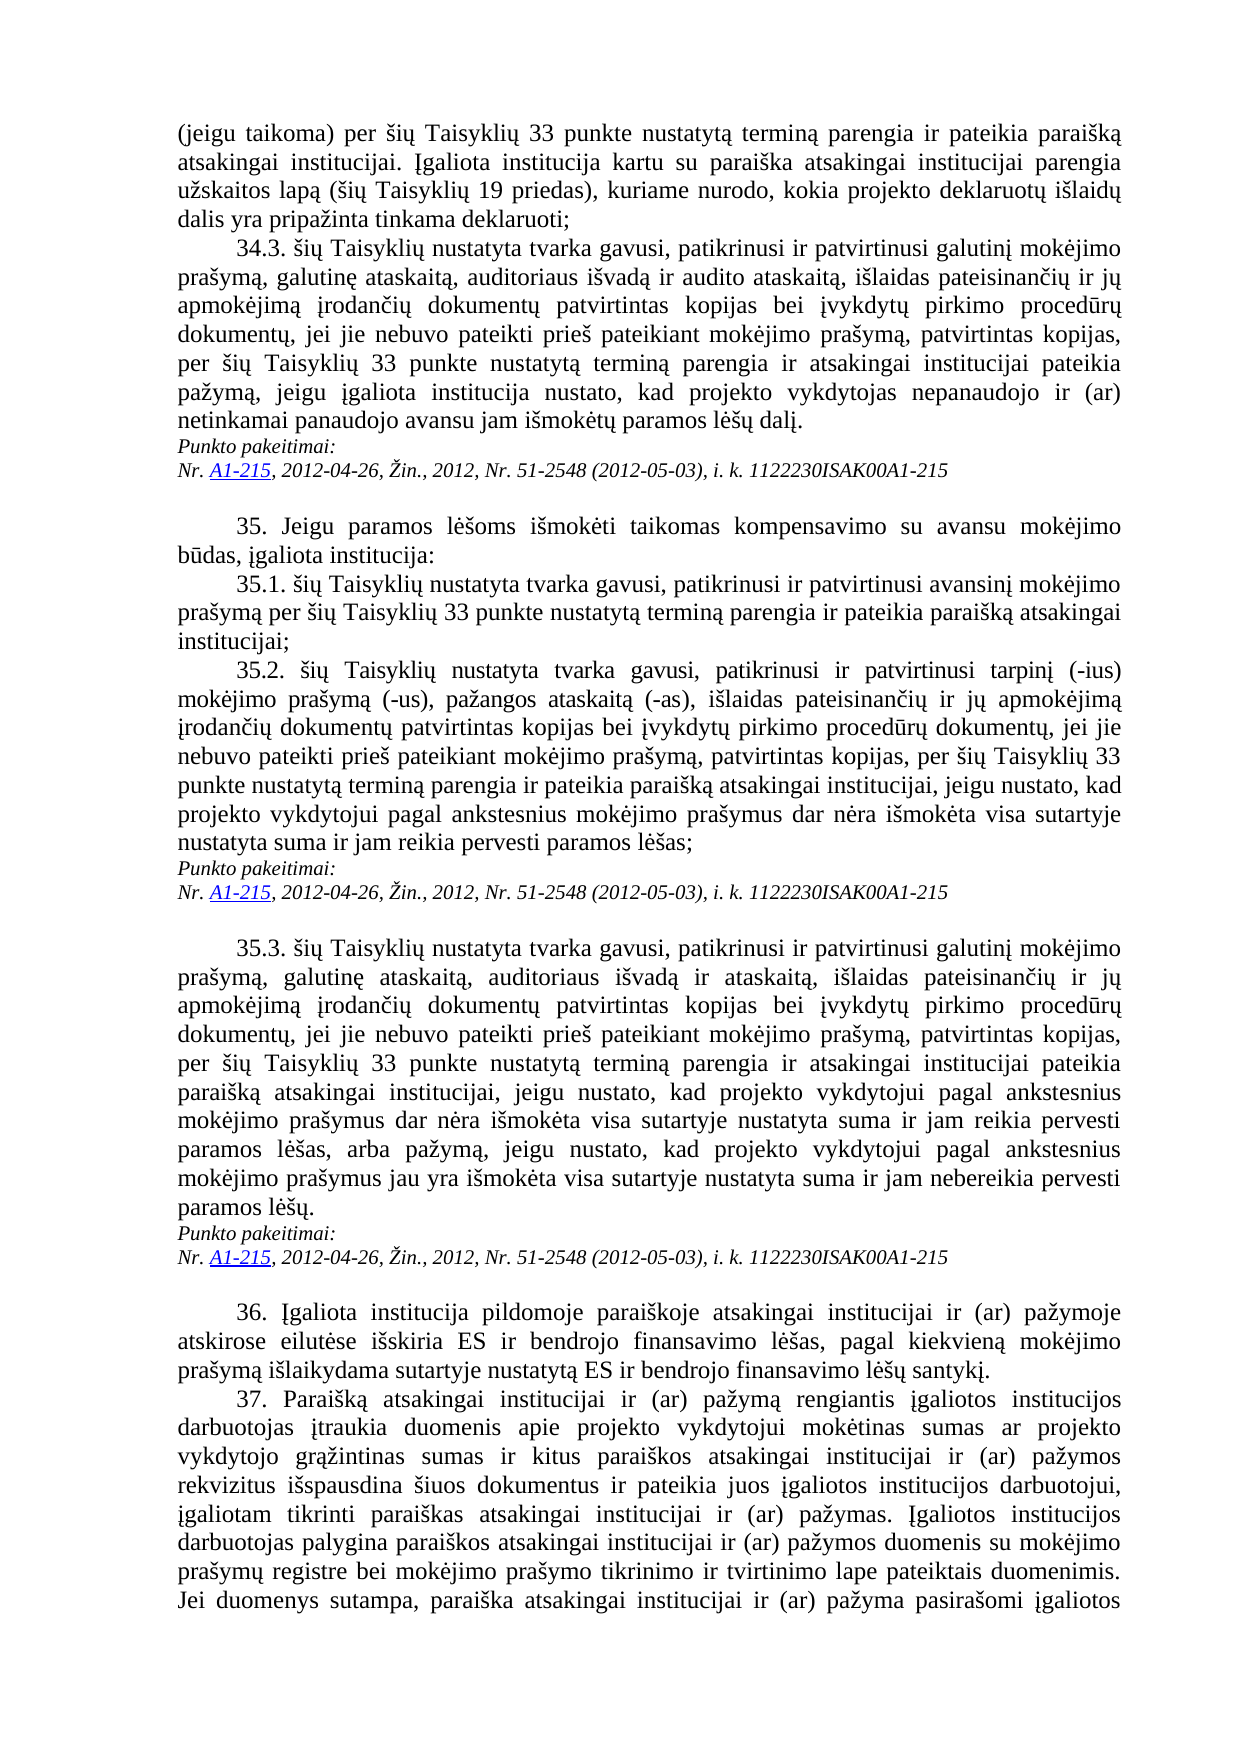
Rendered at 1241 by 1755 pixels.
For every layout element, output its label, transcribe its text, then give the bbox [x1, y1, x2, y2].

text 35. Jeigu paramos lėšoms išmokėti taikomas kompensavimo su avansu mokėjimo būdas, įgaliota institucija: [177, 511, 1122, 569]
text 37. Paraišką atsakingai institucijai ir (ar) pažymą rengiantis įgaliotos institucijos darbuotojas įtraukia duomenis apie projekto vykdytojui mokėtinas sumas ar projekto vykdytojo grąžintinas sumas ir kitus paraiškos atsakingai institucijai ir (ar) pažymos rekvizitus išspausdina šiuos dokumentus ir pateikia juos įgaliotos institucijos darbuotojui, įgaliotam tikrinti paraiškas atsakingai institucijai ir (ar) pažymas. Įgaliotos institucijos darbuotojas palygina paraiškos atsakingai institucijai ir (ar) pažymos duomenis su mokėjimo prašymų registre bei mokėjimo prašymo tikrinimo ir tvirtinimo lape pateiktais duomenimis. Jei duomenys sutampa, paraiška atsakingai institucijai ir (ar) pažyma pasirašomi įgaliotos [177, 1384, 1122, 1614]
text Punkto pakeitimai: [177, 434, 1122, 458]
text 35.1. šių Taisyklių nustatyta tvarka gavusi, patikrinusi ir patvirtinusi avansinį mokėjimo prašymą per šių Taisyklių 33 punkte nustatytą terminą parengia ir pateikia paraišką atsakingai institucijai; [177, 569, 1122, 655]
text (jeigu taikoma) per šių Taisyklių 33 punkte nustatytą terminą parengia ir pateikia paraišką atsakingai institucijai. Įgaliota institucija kartu su paraiška atsakingai institucijai parengia užskaitos lapą (šių Taisyklių 19 priedas), kuriame nurodo, kokia projekto deklaruotų išlaidų dalis yra pripažinta tinkama deklaruoti; [177, 118, 1122, 233]
text 34.3. šių Taisyklių nustatyta tvarka gavusi, patikrinusi ir patvirtinusi galutinį mokėjimo prašymą, galutinę ataskaitą, auditoriaus išvadą ir audito ataskaitą, išlaidas pateisinančių ir jų apmokėjimą įrodančių dokumentų patvirtintas kopijas bei įvykdytų pirkimo procedūrų dokumentų, jei jie nebuvo pateikti prieš pateikiant mokėjimo prašymą, patvirtintas kopijas, per šių Taisyklių 33 punkte nustatytą terminą parengia ir atsakingai institucijai pateikia pažymą, jeigu įgaliota institucija nustato, kad projekto vykdytojas nepanaudojo ir (ar) netinkamai panaudojo avansu jam išmokėtų paramos lėšų dalį. [177, 233, 1122, 434]
text 35.3. šių Taisyklių nustatyta tvarka gavusi, patikrinusi ir patvirtinusi galutinį mokėjimo prašymą, galutinę ataskaitą, auditoriaus išvadą ir ataskaitą, išlaidas pateisinančių ir jų apmokėjimą įrodančių dokumentų patvirtintas kopijas bei įvykdytų pirkimo procedūrų dokumentų, jei jie nebuvo pateikti prieš pateikiant mokėjimo prašymą, patvirtintas kopijas, per šių Taisyklių 33 punkte nustatytą terminą parengia ir atsakingai institucijai pateikia paraišką atsakingai institucijai, jeigu nustato, kad projekto vykdytojui pagal ankstesnius mokėjimo prašymus dar nėra išmokėta visa sutartyje nustatyta suma ir jam reikia pervesti paramos lėšas, arba pažymą, jeigu nustato, kad projekto vykdytojui pagal ankstesnius mokėjimo prašymus jau yra išmokėta visa sutartyje nustatyta suma ir jam nebereikia pervesti paramos lėšų. [177, 933, 1122, 1221]
text Nr. A1-215, 2012-04-26, Žin., 2012, Nr. 51-2548 (2012-05-03), i. k. 1122230ISAK00A1-215 [177, 458, 1122, 482]
text 35.2. šių Taisyklių nustatyta tvarka gavusi, patikrinusi ir patvirtinusi tarpinį (-ius) mokėjimo prašymą (-us), pažangos ataskaitą (-as), išlaidas pateisinančių ir jų apmokėjimą įrodančių dokumentų patvirtintas kopijas bei įvykdytų pirkimo procedūrų dokumentų, jei jie nebuvo pateikti prieš pateikiant mokėjimo prašymą, patvirtintas kopijas, per šių Taisyklių 33 punkte nustatytą terminą parengia ir pateikia paraišką atsakingai institucijai, jeigu nustato, kad projekto vykdytojui pagal ankstesnius mokėjimo prašymus dar nėra išmokėta visa sutartyje nustatyta suma ir jam reikia pervesti paramos lėšas; [177, 655, 1122, 856]
text Punkto pakeitimai: [177, 1221, 1122, 1245]
text Punkto pakeitimai: [177, 856, 1122, 880]
text 36. Įgaliota institucija pildomoje paraiškoje atsakingai institucijai ir (ar) pažymoje atskirose eilutėse išskiria ES ir bendrojo finansavimo lėšas, pagal kiekvieną mokėjimo prašymą išlaikydama sutartyje nustatytą ES ir bendrojo finansavimo lėšų santykį. [177, 1297, 1122, 1384]
text Nr. A1-215, 2012-04-26, Žin., 2012, Nr. 51-2548 (2012-05-03), i. k. 1122230ISAK00A1-215 [177, 1245, 1122, 1269]
text Nr. A1-215, 2012-04-26, Žin., 2012, Nr. 51-2548 (2012-05-03), i. k. 1122230ISAK00A1-215 [177, 880, 1122, 904]
